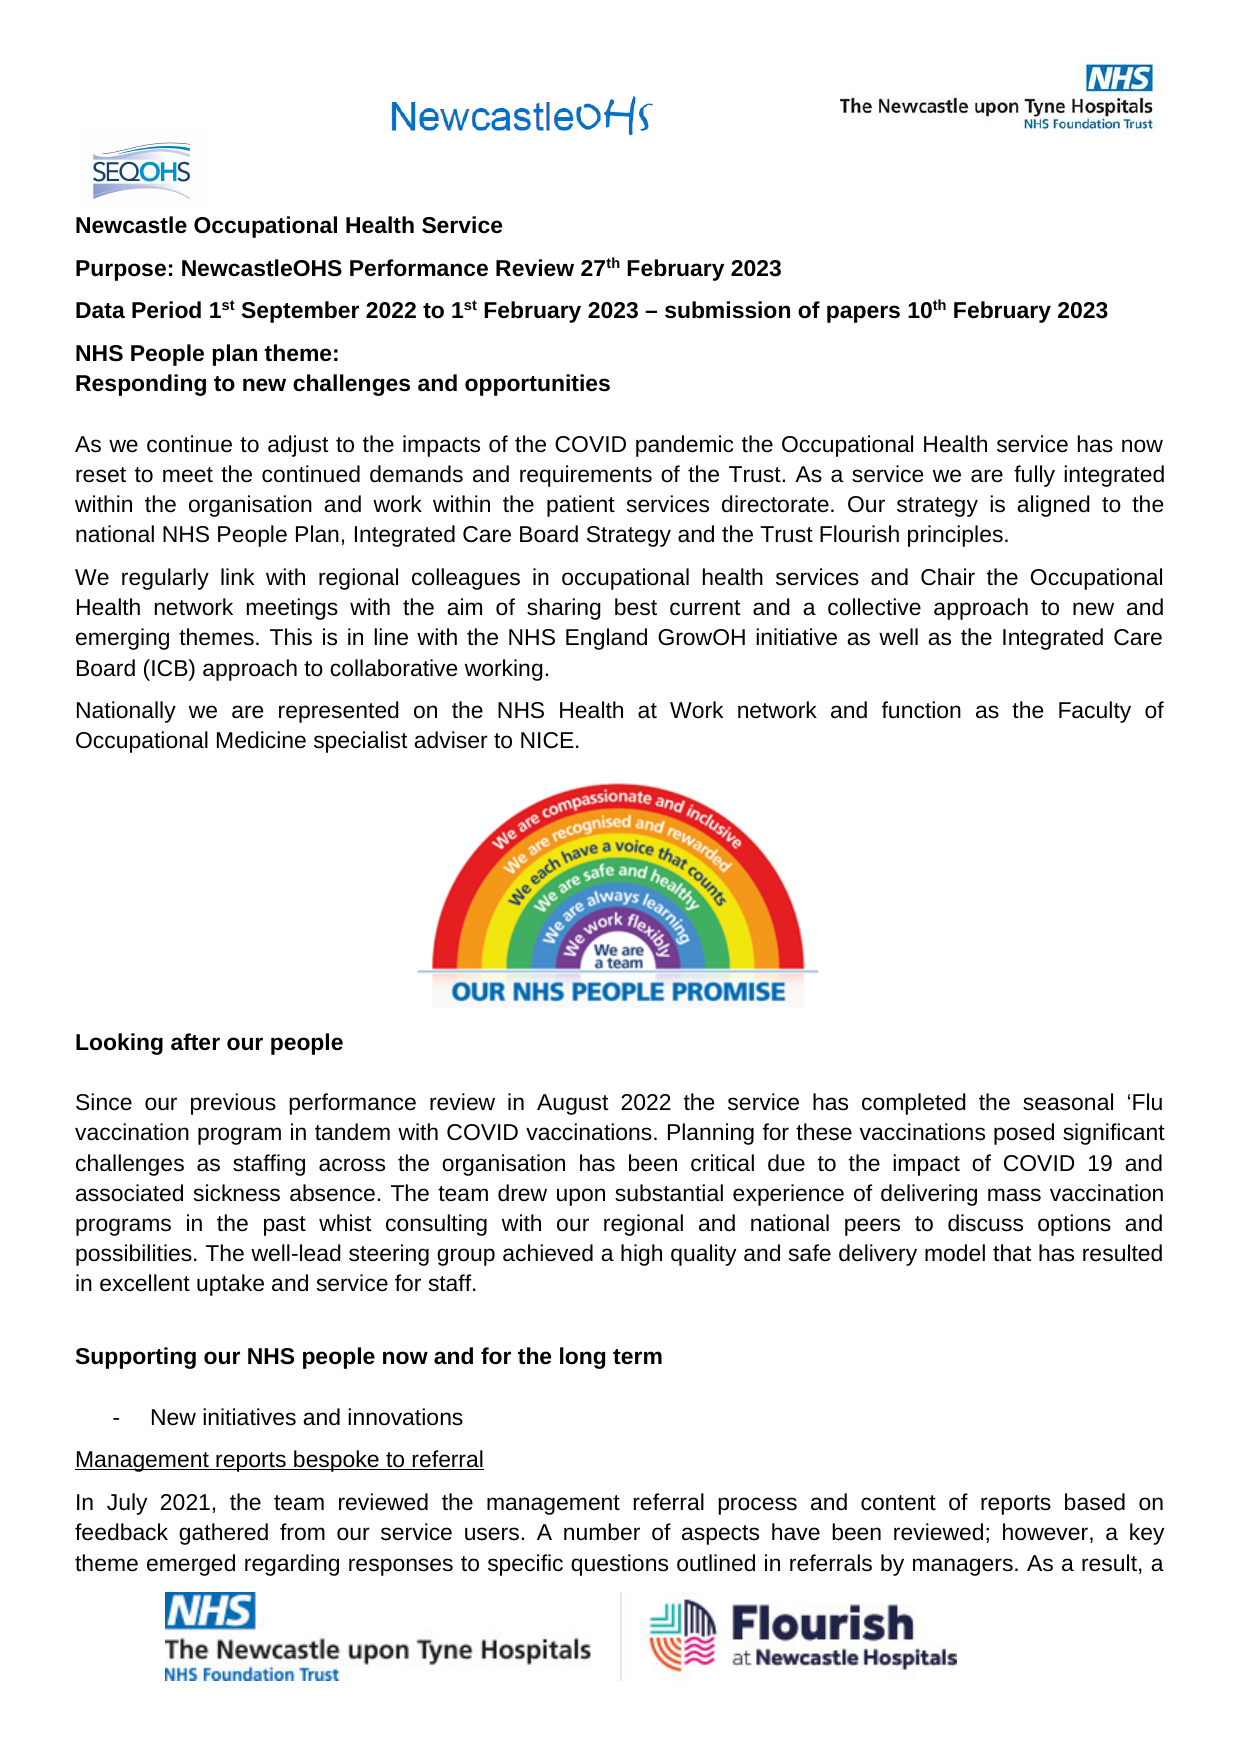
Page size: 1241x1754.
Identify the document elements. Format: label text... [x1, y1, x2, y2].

text Newcastle Occupational Health Service [75, 212, 1165, 238]
text Nationally we are represented on the NHS Health at Work network and function as the Faculty of Occupational Medicine specialist adviser to NICE. [75, 697, 1165, 754]
text As we continue to adjust to the impacts of the COVID pandemic the Occupational Health service has now reset to meet the continued demands and requirements of the Trust. As a service we are fully integrated within the organisation and work within the patient services directorate. Our strategy is aligned to the national NHS People Plan, Integrated Care Board Strategy and the Trust Flourish principles. [75, 431, 1165, 548]
text In July 2021, the team reviewed the management referral process and content of reports based on feedback gathered from our service users. A number of aspects have been reviewed; however, a key theme emerged regarding responses to specific questions outlined in referrals by managers. As a result, a [75, 1489, 1165, 1576]
text Management reports bespoke to referral [75, 1446, 1165, 1473]
text Responding to new challenges and opportunities [75, 370, 1165, 397]
text Since our previous performance review in August 2022 the service has completed the seasonal ‘Flu vaccination program in tandem with COVID vaccinations. Planning for these vaccinations posed significant challenges as staffing across the organisation has been critical due to the impact of COVID 19 and associated sickness absence. The team drew upon substantial experience of delivering mass vaccination programs in the past whist consulting with our regional and national peers to discuss options and possibilities. The well-lead steering group achieved a high quality and safe delivery model that has resulted in excellent uptake and service for staff. [75, 1089, 1165, 1297]
text Supporting our NHS people now and for the long term [75, 1343, 1165, 1369]
text Looking after our people [75, 1029, 1165, 1055]
text Purpose: NewcastleOHS Performance Review 27th February 2023 [75, 254, 1165, 281]
list New initiatives and innovations [112, 1404, 1165, 1430]
text Data Period 1st September 2022 to 1st February 2023 – submission of papers 10th February 2023 [75, 297, 1165, 324]
text We regularly link with regional colleagues in occupational health services and Chair the Occupational Health network meetings with the aim of sharing best current and a collective approach to new and emerging themes. This is in line with the NHS England GrowOH initiative as well as the Integrated Care Board (ICB) approach to collaborative working. [75, 564, 1165, 681]
text NHS People plan theme: [75, 340, 1165, 366]
